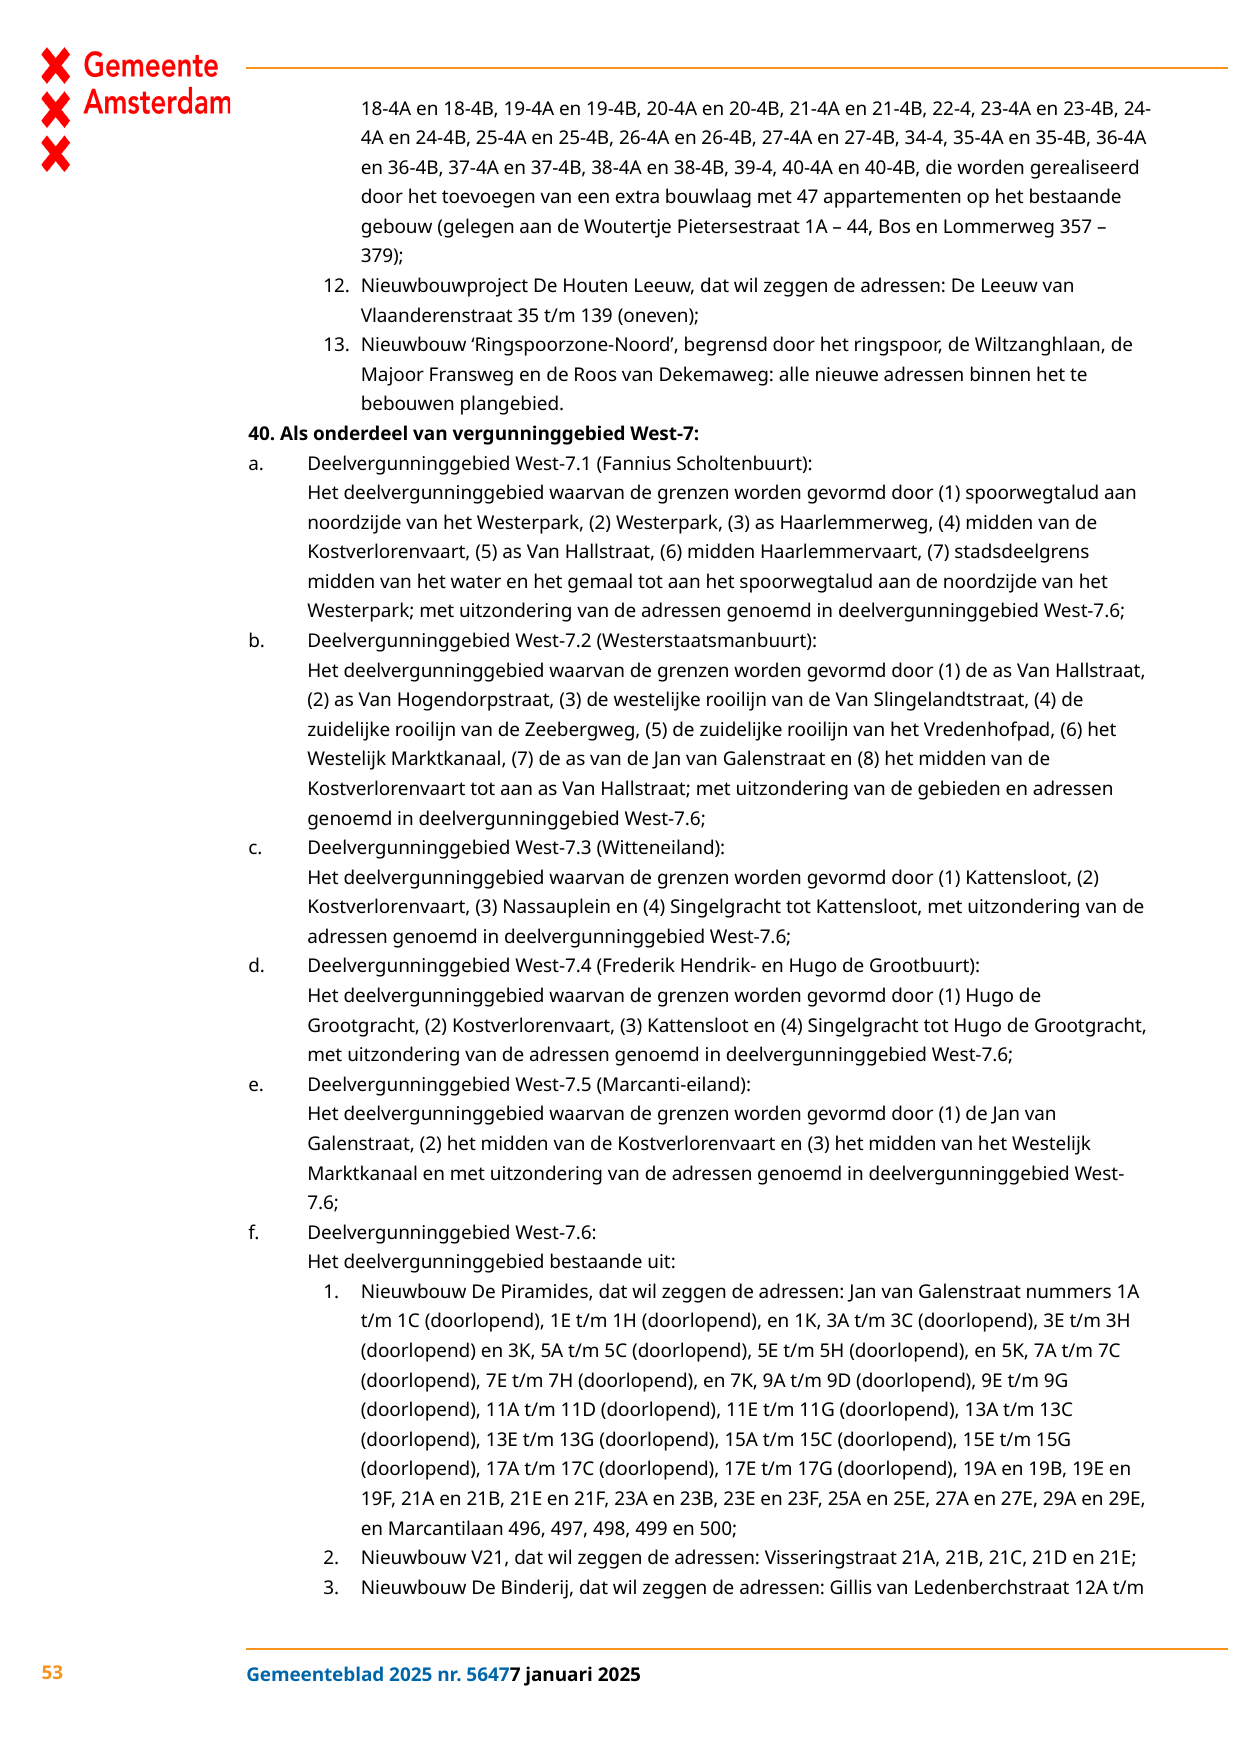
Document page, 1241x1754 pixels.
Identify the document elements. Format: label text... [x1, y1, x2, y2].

list Deelvergunninggebied West-7.5 (Marcanti-eiland): [248, 1071, 1152, 1097]
list Nieuwbouw De Piramides, dat wil zeggen de adressen: Jan van Galenstraat nummers 1A t/m 1C (doorlopend), 1E t/m 1H (doorlopend), en 1K, 3A t/m 3C (doorlopend), 3E t/m 3H (doorlopend) en 3K, 5A t/m 5C (doorlopend), 5E t/m 5H (doorlopend), en 5K, 7A t/m 7C (doorlopend), 7E t/m 7H (doorlopend), en 7K, 9A t/m 9D (doorlopend), 9E t/m 9G (doorlopend), 11A t/m 11D (doorlopend), 11E t/m 11G (doorlopend), 13A t/m 13C (doorlopend), 13E t/m 13G (doorlopend), 15A t/m 15C (doorlopend), 15E t/m 15G (doorlopend), 17A t/m 17C (doorlopend), 17E t/m 17G (doorlopend), 19A en 19B, 19E en 19F, 21A en 21B, 21E en 21F, 23A en 23B, 23E en 23F, 25A en 25E, 27A en 27E, 29A en 29E, en Marcantilaan 496, 497, 498, 499 en 500; [323, 1278, 1152, 1541]
list Deelvergunninggebied West-7.4 (Frederik Hendrik- en Hugo de Grootbuurt): [248, 953, 1152, 978]
list Het deelvergunninggebied waarvan de grenzen worden gevormd door (1) Hugo de Grootgracht, (2) Kostverlorenvaart, (3) Kattensloot en (4) Singelgracht tot Hugo de Grootgracht, met uitzondering van de adressen genoemd in deelvergunninggebied West-7.6; [248, 982, 1152, 1067]
list Nieuwbouw De Binderij, dat wil zeggen de adressen: Gillis van Ledenberchstraat 12A t/m [323, 1574, 1152, 1600]
picture [41, 47, 231, 172]
list Deelvergunninggebied West-7.6: [248, 1219, 1152, 1245]
list 18-4A en 18-4B, 19-4A en 19-4B, 20-4A en 20-4B, 21-4A en 21-4B, 22-4, 23-4A en 23-4B, 24-4A en 24-4B, 25-4A en 25-4B, 26-4A en 26-4B, 27-4A en 27-4B, 34-4, 35-4A en 35-4B, 36-4A en 36-4B, 37-4A en 37-4B, 38-4A en 38-4B, 39-4, 40-4A en 40-4B, die worden gerealiseerd door het toevoegen van een extra bouwlaag met 47 appartementen op het bestaande gebouw (gelegen aan de Woutertje Pietersestraat 1A – 44, Bos en Lommerweg 357 – 379); [323, 95, 1152, 268]
list Nieuwbouw ‘Ringspoorzone-Noord’, begrensd door het ringspoor, de Wiltzanghlaan, de Majoor Fransweg en de Roos van Dekemaweg: alle nieuwe adressen binnen het te bebouwen plangebied. [323, 331, 1152, 416]
list Deelvergunninggebied West-7.1 (Fannius Scholtenbuurt): [248, 450, 1152, 476]
list Het deelvergunninggebied waarvan de grenzen worden gevormd door (1) de as Van Hallstraat, (2) as Van Hogendorpstraat, (3) de westelijke rooilijn van de Van Slingelandtstraat, (4) de zuidelijke rooilijn van de Zeebergweg, (5) de zuidelijke rooilijn van het Vredenhofpad, (6) het Westelijk Marktkanaal, (7) de as van de Jan van Galenstraat en (8) het midden van de Kostverlorenvaart tot aan as Van Hallstraat; met uitzondering van de gebieden en adressen genoemd in deelvergunninggebied West-7.6; [248, 657, 1152, 831]
list Nieuwbouwproject De Houten Leeuw, dat wil zeggen de adressen: De Leeuw van Vlaanderenstraat 35 t/m 139 (oneven); [323, 272, 1152, 328]
text 40. Als onderdeel van vergunninggebied West-7: [248, 420, 1152, 446]
list Deelvergunninggebied West-7.3 (Witteneiland): [248, 834, 1152, 860]
list Deelvergunninggebied West-7.2 (Westerstaatsmanbuurt): [248, 627, 1152, 653]
list Het deelvergunninggebied waarvan de grenzen worden gevormd door (1) Kattensloot, (2) Kostverlorenvaart, (3) Nassauplein en (4) Singelgracht tot Kattensloot, met uitzondering van de adressen genoemd in deelvergunninggebied West-7.6; [248, 864, 1152, 949]
list Het deelvergunninggebied waarvan de grenzen worden gevormd door (1) spoorwegtalud aan noordzijde van het Westerpark, (2) Westerpark, (3) as Haarlemmerweg, (4) midden van de Kostverlorenvaart, (5) as Van Hallstraat, (6) midden Haarlemmervaart, (7) stadsdeelgrens midden van het water en het gemaal tot aan het spoorwegtalud aan de noordzijde van het Westerpark; met uitzondering van de adressen genoemd in deelvergunninggebied West-7.6; [248, 479, 1152, 623]
list Het deelvergunninggebied waarvan de grenzen worden gevormd door (1) de Jan van Galenstraat, (2) het midden van de Kostverlorenvaart en (3) het midden van het Westelijk Marktkanaal en met uitzondering van de adressen genoemd in deelvergunninggebied West-7.6; [248, 1101, 1152, 1215]
list Nieuwbouw V21, dat wil zeggen de adressen: Visseringstraat 21A, 21B, 21C, 21D en 21E; [323, 1544, 1152, 1570]
list Het deelvergunninggebied bestaande uit: [248, 1248, 1152, 1274]
